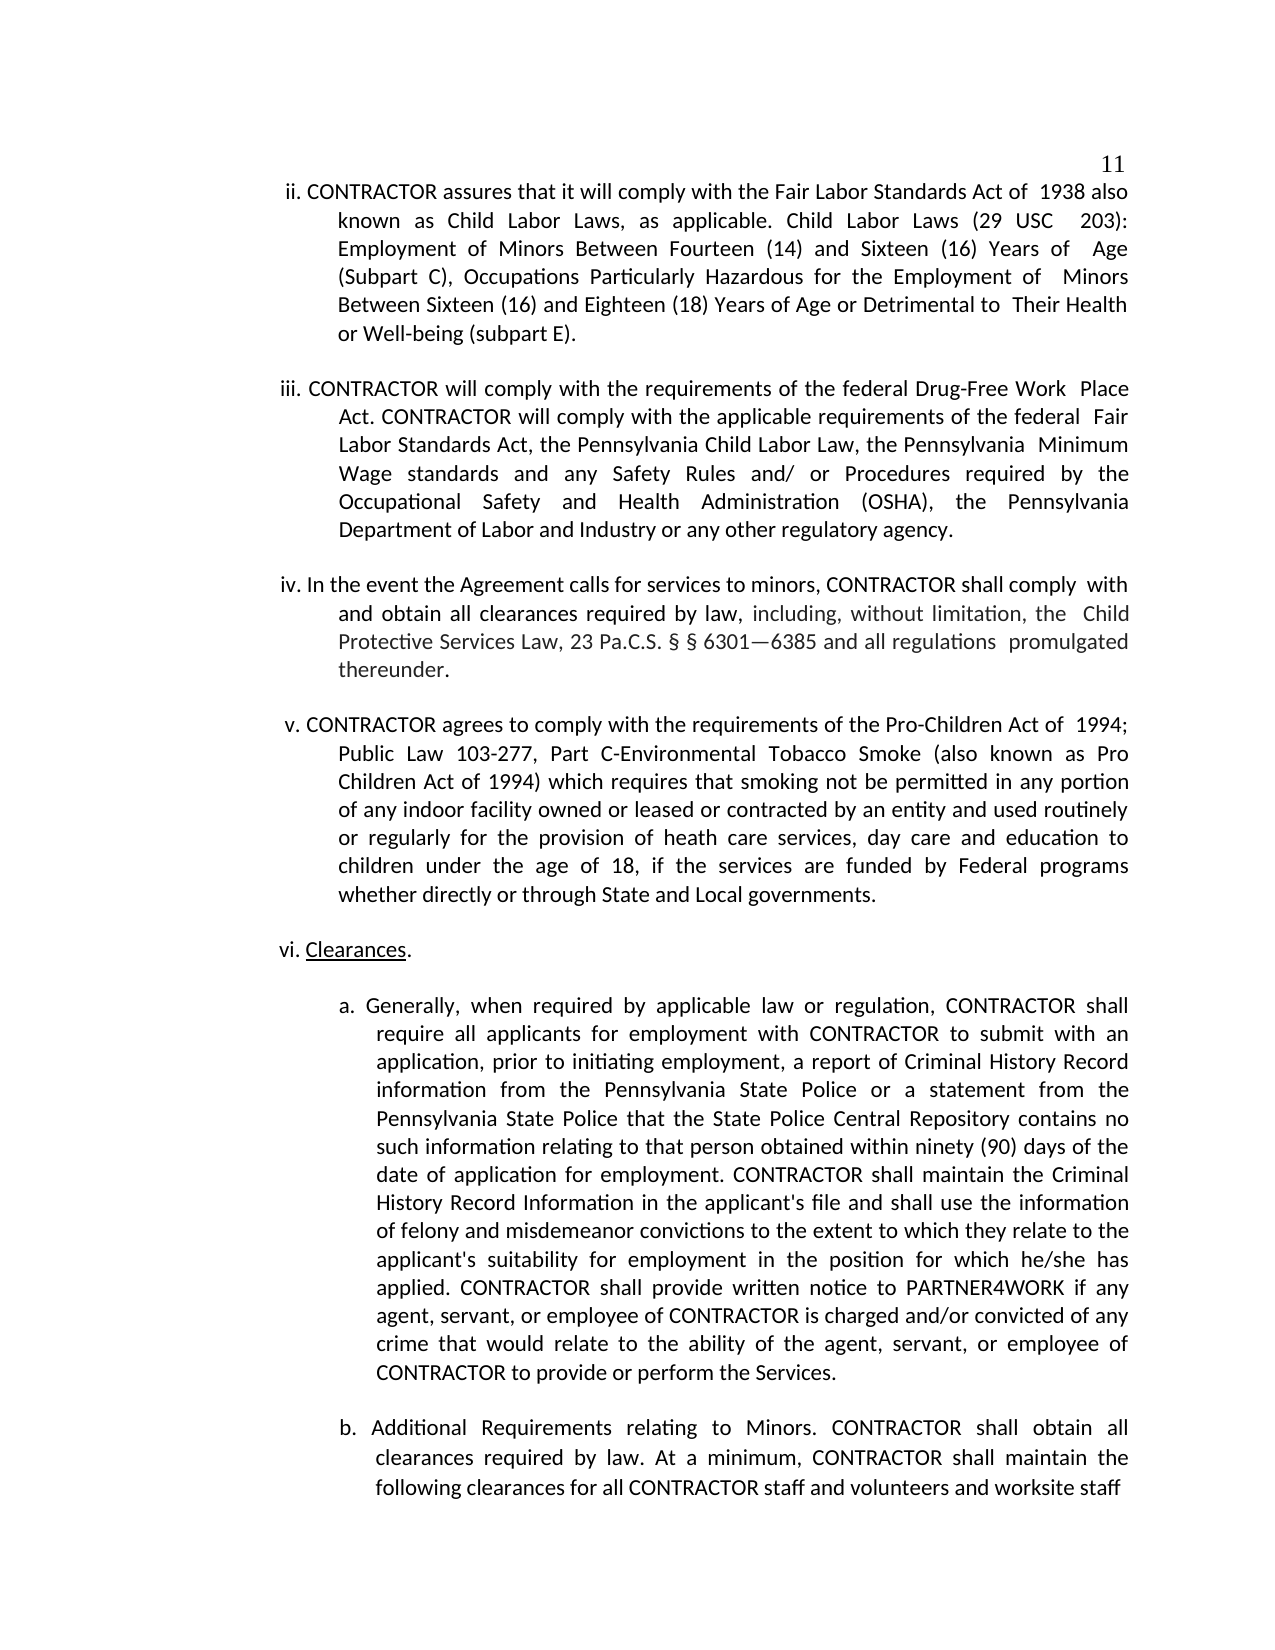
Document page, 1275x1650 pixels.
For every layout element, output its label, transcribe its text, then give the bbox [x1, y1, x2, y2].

text vi. Clearances. [279, 935, 1168, 963]
text 11 [150, 149, 1125, 177]
text v. CONTRACTOR agrees to comply with the requirements of the Pro-Children Act of 1994; Public Law 103-277, Part C-Environmental Tobacco Smoke (also known as Pro Children Act of 1994) which requires that smoking not be permitted in any portion of any indoor facility owned or leased or contracted by an entity and used routinely or regularly for the provision of heath care services, day care and education to children under the age of 18, if the services are funded by Federal programs whether directly or through State and Local governments. [284, 710, 1130, 908]
text ii. CONTRACTOR assures that it will comply with the Fair Labor Standards Act of 1938 also known as Child Labor Laws, as applicable. Child Labor Laws (29 USC 203): Employment of Minors Between Fourteen (14) and Sixteen (16) Years of Age (Subpart C), Occupations Particularly Hazardous for the Employment of Minors Between Sixteen (16) and Eighteen (18) Years of Age or Detrimental to Their Health or Well-being (subpart E). [285, 177, 1130, 347]
text iv. In the event the Agreement calls for services to minors, CONTRACTOR shall comply with and obtain all clearances required by law, including, without limitation, the Child Protective Services Law, 23 Pa.C.S. § § 6301—6385 and all regulations promulgated thereunder. [280, 570, 1130, 683]
text iii. CONTRACTOR will comply with the requirements of the federal Drug-Free Work Place Act. CONTRACTOR will comply with the applicable requirements of the federal Fair Labor Standards Act, the Pennsylvania Child Labor Law, the Pennsylvania Minimum Wage standards and any Safety Rules and/ or Procedures required by the Occupational Safety and Health Administration (OSHA), the Pennsylvania Department of Labor and Industry or any other regulatory agency. [280, 374, 1130, 543]
text a. Generally, when required by applicable law or regulation, CONTRACTOR shall require all applicants for employment with CONTRACTOR to submit with an application, prior to initiating employment, a report of Criminal History Record information from the Pennsylvania State Police or a statement from the Pennsylvania State Police that the State Police Central Repository contains no such information relating to that person obtained within ninety (90) days of the date of application for employment. CONTRACTOR shall maintain the Criminal History Record Information in the applicant's file and shall use the information of felony and misdemeanor convictions to the extent to which they relate to the applicant's suitability for employment in the position for which he/she has applied. CONTRACTOR shall provide written notice to PARTNER4WORK if any agent, servant, or employee of CONTRACTOR is charged and/or convicted of any crime that would relate to the ability of the agent, servant, or employee of CONTRACTOR to provide or perform the Services. [338, 991, 1131, 1386]
text b. Additional Requirements relating to Minors. CONTRACTOR shall obtain all clearances required by law. At a minimum, CONTRACTOR shall maintain the following clearances for all CONTRACTOR staff and volunteers and worksite staff [339, 1413, 1130, 1502]
